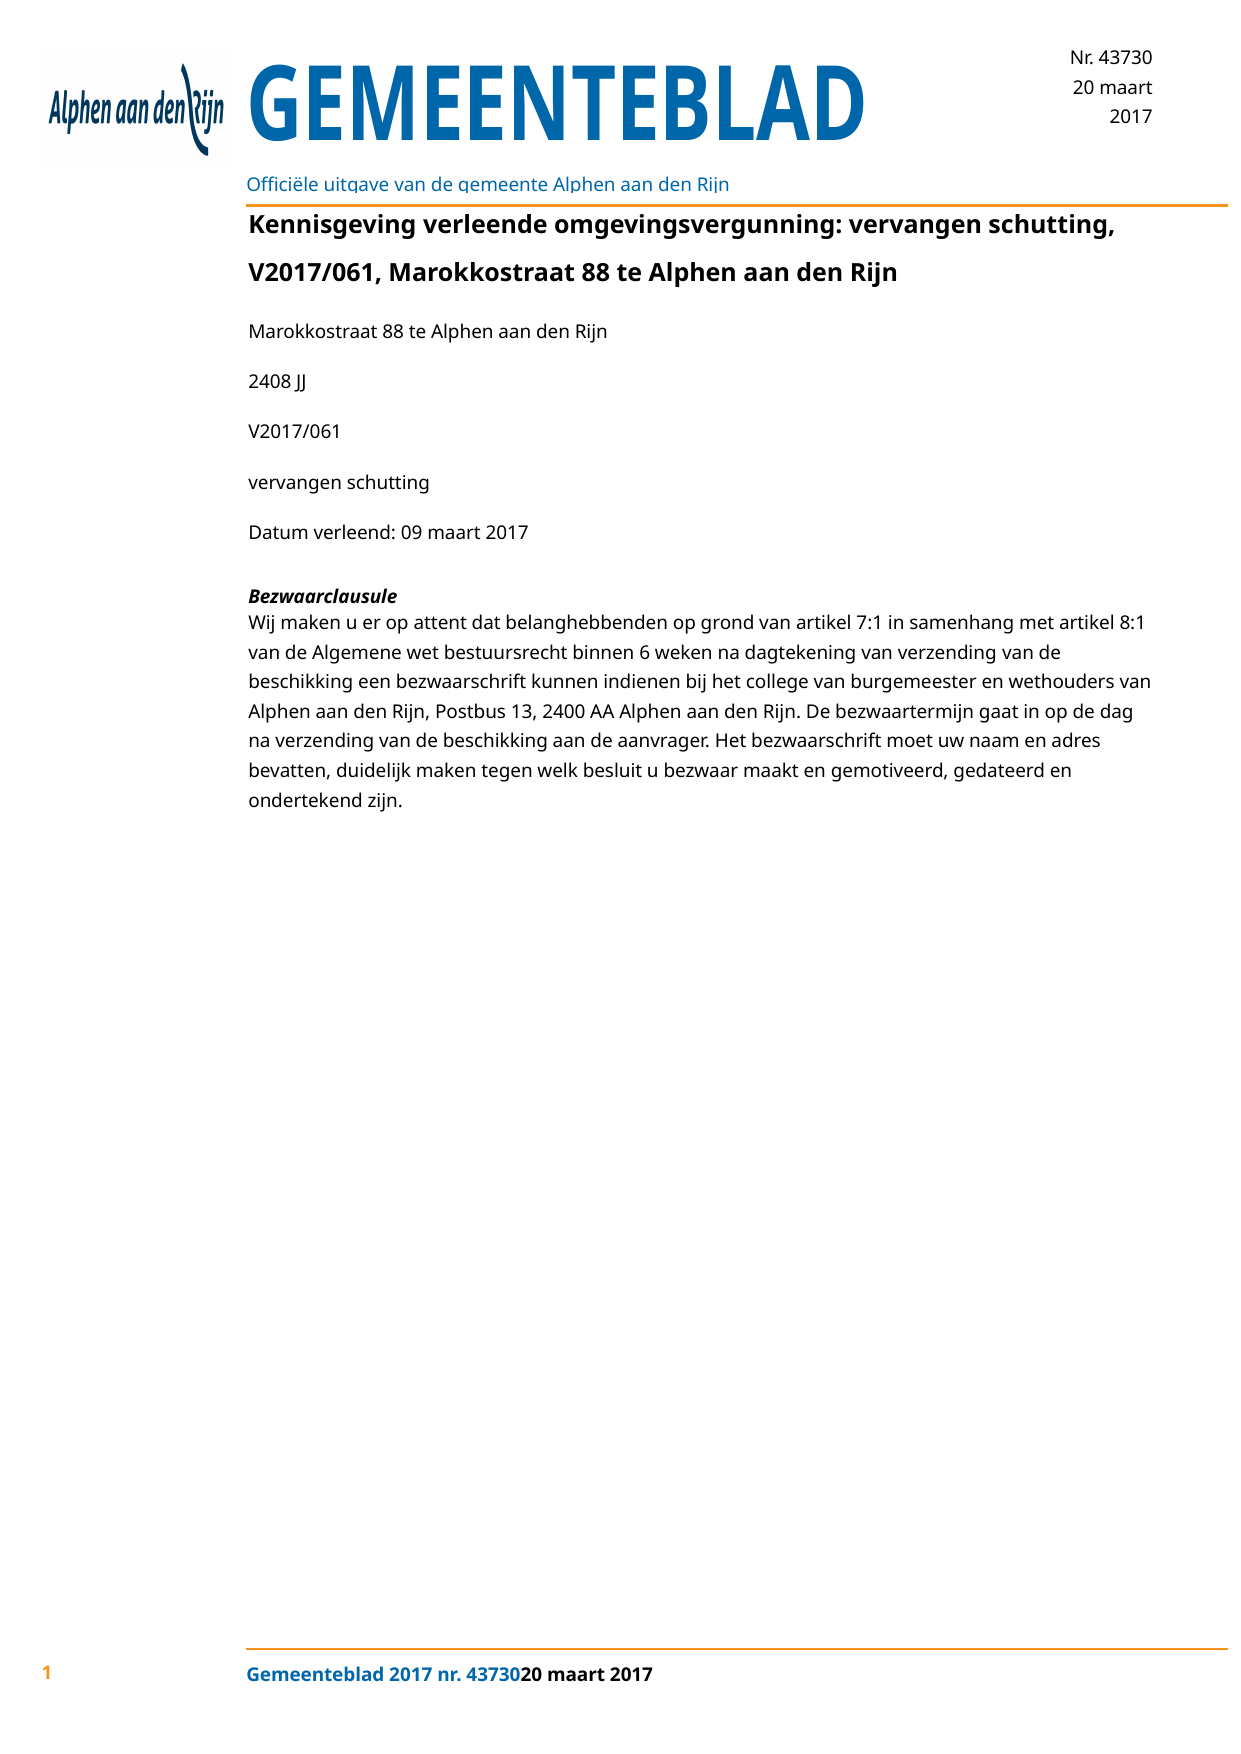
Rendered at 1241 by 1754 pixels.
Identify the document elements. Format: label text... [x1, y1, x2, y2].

text Wij maken u er op attent dat belanghebbenden op grond van artikel 7:1 in samenhang met artikel 8:1 van de Algemene wet bestuursrecht binnen 6 weken na dagtekening van verzending van de beschikking een bezwaarschrift kunnen indienen bij het college van burgemeester en wethouders van Alphen aan den Rijn, Postbus 13, 2400 AA Alphen aan den Rijn. De bezwaartermijn gaat in op de dag na verzending van de beschikking aan de aanvrager. Het bezwaarschrift moet uw naam en adres bevatten, duidelijk maken tegen welk besluit u bezwaar maakt en gemotiveerd, gedateerd en ondertekend zijn. [248, 609, 1152, 812]
text Bezwaarclausule [248, 583, 1152, 609]
text Kennisgeving verleende omgevingsvergunning: vervangen schutting, V2017/061, Marokkostraat 88 te Alphen aan den Rijn [248, 207, 1152, 288]
text 2408 JJ [248, 368, 1152, 394]
text Datum verleend: 09 maart 2017 [248, 519, 1152, 545]
text Marokkostraat 88 te Alphen aan den Rijn [248, 318, 1152, 344]
picture [41, 47, 231, 172]
text V2017/061 [248, 419, 1152, 444]
text vervangen schutting [248, 469, 1152, 495]
